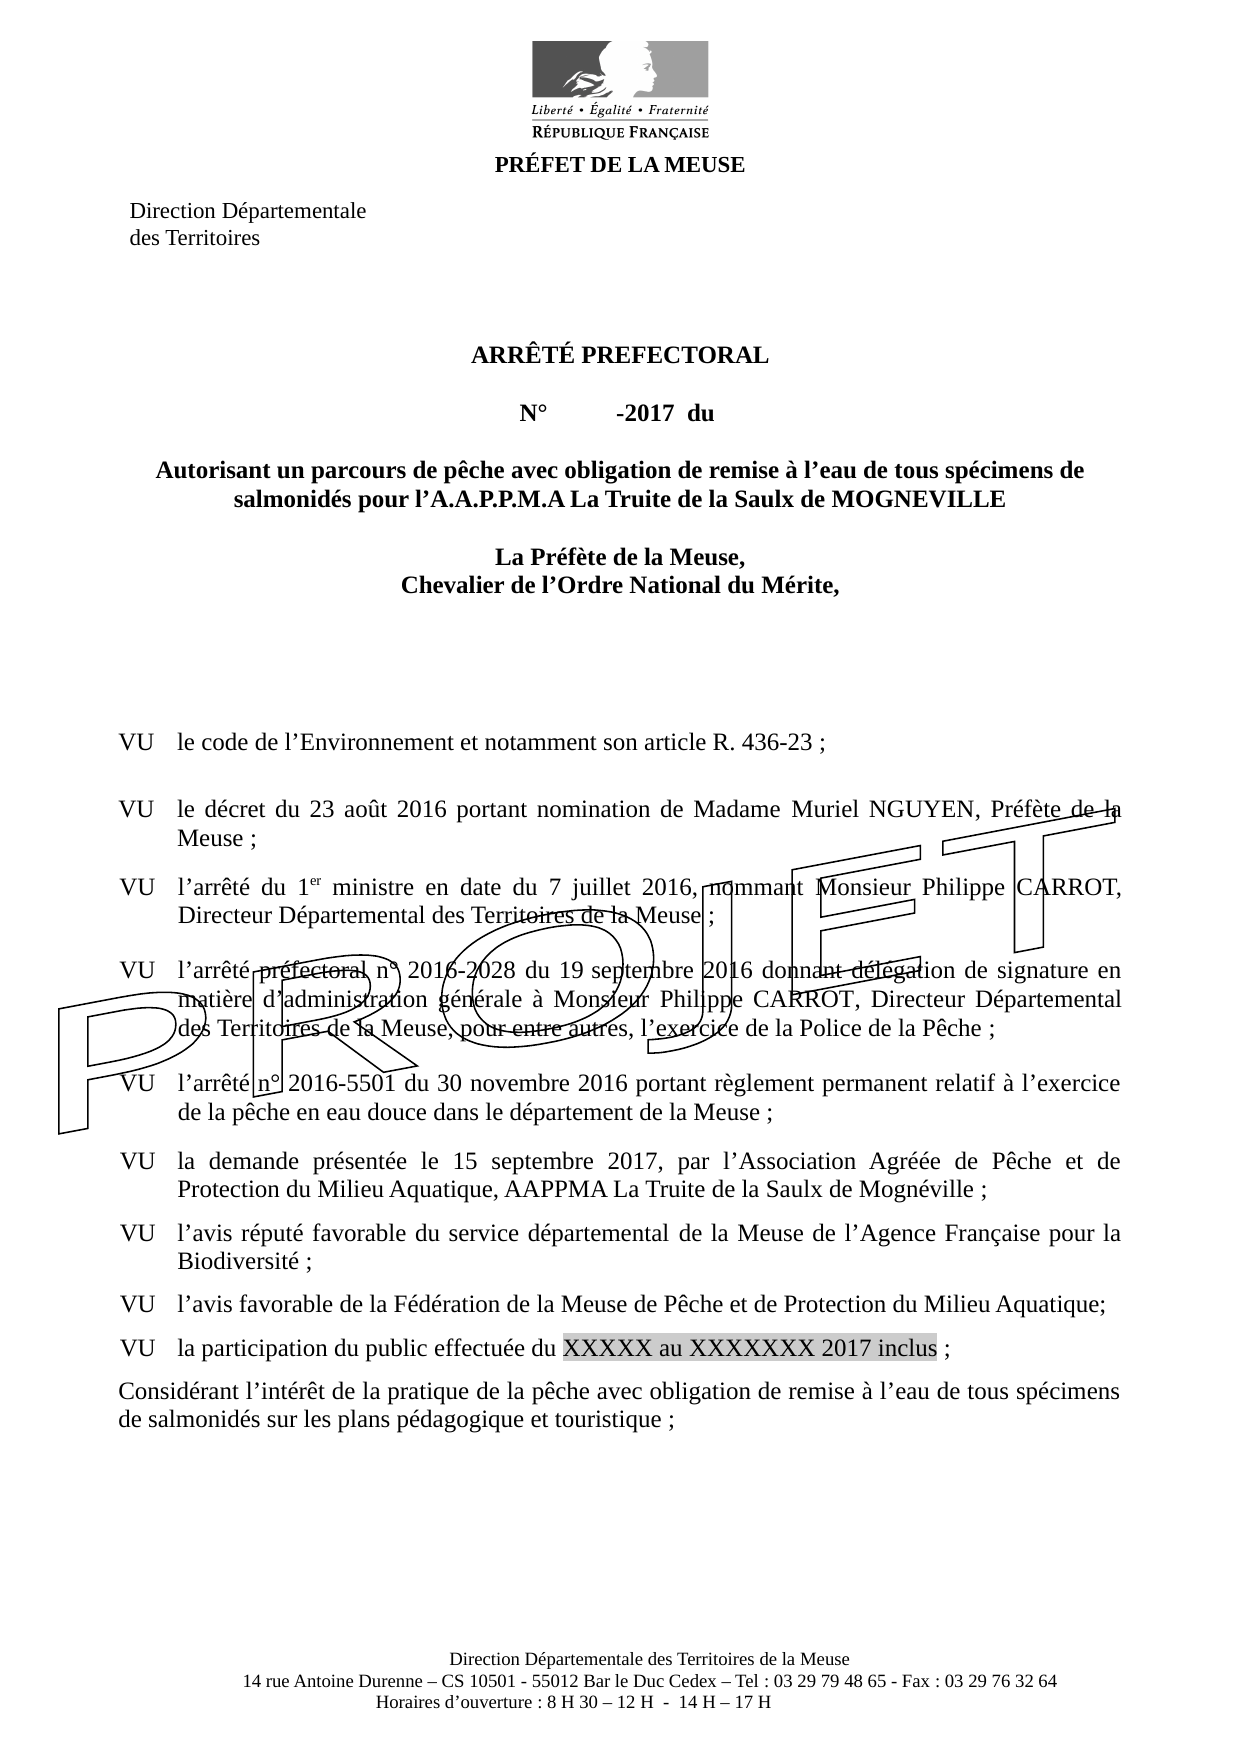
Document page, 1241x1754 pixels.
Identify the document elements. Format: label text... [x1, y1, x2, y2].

text VU l’arrêté n° 2016-5501 du 30 novembre 2016 portant règlement permanent relatif à l’exercice de la pêche en eau douce dans le département de la Meuse ; [119, 1068, 1122, 1125]
title La Préfète de la Meuse, [118, 542, 1122, 570]
table_header [755, 198, 1122, 312]
title N° -2017 du [118, 398, 1122, 427]
text VU l’arrêté du 1er ministre en date du 7 juillet 2016, nommant Monsieur Philippe CARROT, Directeur Départemental des Territoires de la Meuse ; [1045, 872, 1122, 929]
title Autorisant un parcours de pêche avec obligation de remise à l’eau de tous spécimens de salmonidés pour l’A.A.P.P.M.A La Truite de la Saulx de MOGNEVILLE [118, 455, 1122, 513]
text VU l’arrêté préfectoral n° 2016-2028 du 19 septembre 2016 donnant délégation de signature en matière d’administration générale à Monsieur Philippe CARROT, Directeur Départemental des Territoires de la Meuse, pour entre autres, l’exercice de la Police de la Pêche ; [119, 955, 336, 1042]
text VU la participation du public effectuée du XXXXX au XXXXXXX 2017 inclus ; [119, 1333, 1122, 1361]
title ARRÊTÉ PREFECTORAL [118, 340, 1122, 369]
text VU le décret du 23 août 2016 portant nomination de Madame Muriel NGUYEN, Préfète de la Meuse ; [118, 794, 1122, 851]
text VU l’arrêté préfectoral n° 2016-2028 du 19 septembre 2016 donnant délégation de signature en matière d’administration générale à Monsieur Philippe CARROT, Directeur Départemental des Territoires de la Meuse, pour entre autres, l’exercice de la Police de la Pêche ; [561, 955, 702, 1042]
text VU l’arrêté préfectoral n° 2016-2028 du 19 septembre 2016 donnant délégation de signature en matière d’administration générale à Monsieur Philippe CARROT, Directeur Départemental des Territoires de la Meuse, pour entre autres, l’exercice de la Police de la Pêche ; [360, 955, 467, 1042]
text VU le code de l’Environnement et notamment son article R. 436-23 ; [118, 727, 1122, 756]
title Chevalier de l’Ordre National du Mérite, [118, 570, 1122, 599]
text VU l’arrêté du 1er ministre en date du 7 juillet 2016, nommant Monsieur Philippe CARROT, Directeur Départemental des Territoires de la Meuse ; [119, 872, 791, 929]
text VU l’arrêté préfectoral n° 2016-2028 du 19 septembre 2016 donnant délégation de signature en matière d’administration générale à Monsieur Philippe CARROT, Directeur Départemental des Territoires de la Meuse, pour entre autres, l’exercice de la Police de la Pêche ; [474, 955, 622, 1031]
table_header [606, 198, 755, 312]
text Considérant l’intérêt de la pratique de la pêche avec obligation de remise à l’eau de tous spécimens de salmonidés sur les plans pédagogique et touristique ; [118, 1376, 1122, 1433]
picture [531, 41, 709, 140]
text VU l’avis favorable de la Fédération de la Meuse de Pêche et de Protection du Milieu Aquatique; [119, 1289, 1122, 1318]
table_header Direction Départementale des Territoires [118, 198, 606, 312]
text VU l’avis réputé favorable du service départemental de la Meuse de l’Agence Française pour la Biodiversité ; [119, 1218, 1122, 1275]
text VU la demande présentée le 15 septembre 2017, par l’Association Agréée de Pêche et de Protection du Milieu Aquatique, AAPPMA La Truite de la Saulx de Mognéville ; [119, 1146, 1122, 1203]
text VU l’arrêté du 1er ministre en date du 7 juillet 2016, nommant Monsieur Philippe CARROT, Directeur Départemental des Territoires de la Meuse ; [822, 872, 1013, 929]
text VU l’arrêté préfectoral n° 2016-2028 du 19 septembre 2016 donnant délégation de signature en matière d’administration générale à Monsieur Philippe CARROT, Directeur Départemental des Territoires de la Meuse, pour entre autres, l’exercice de la Police de la Pêche ; [706, 955, 1122, 1042]
